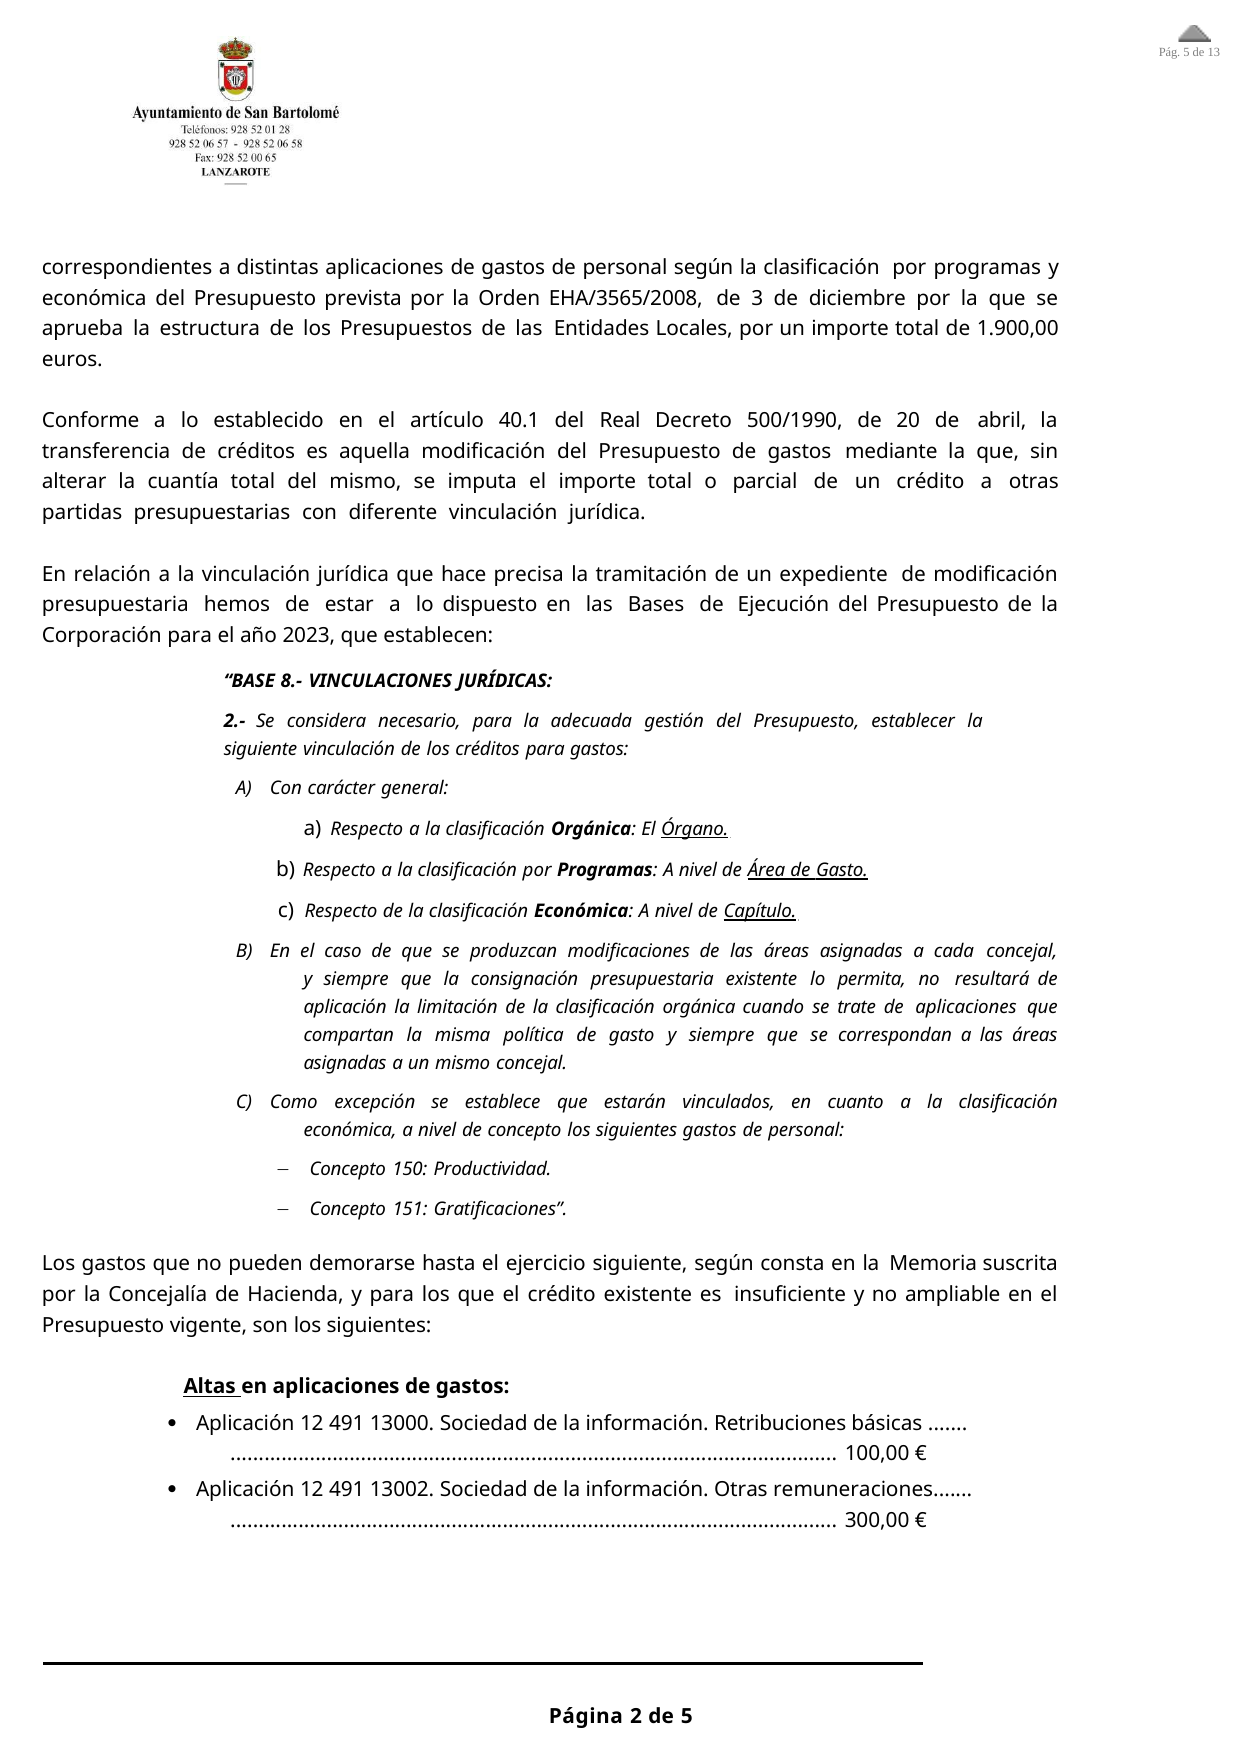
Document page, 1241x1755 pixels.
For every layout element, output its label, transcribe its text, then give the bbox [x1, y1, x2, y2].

list En el caso de que se produzcan modificaciones de las áreas asignadas a cada concejal, y siempre que la consignación presupuestaria existente lo permita, no resultará de aplicación la limitación de la clasificación orgánica cuando se trate de aplicaciones que compartan la misma política de gasto y siempre que se correspondan a las áreas asignadas a un mismo concejal. [236, 937, 1058, 1075]
text ........................................................................................................... 100,00 € [230, 1438, 1232, 1467]
text En relación a la vinculación jurídica que hace precisa la tramitación de un expediente de modificación presupuestaria hemos de estar a lo dispuesto en las Bases de Ejecución del Presupuesto de la Corporación para el año 2023, que establecen: [42, 559, 1059, 648]
text Altas en aplicaciones de gastos: [183, 1371, 1232, 1400]
text Página 2 de 5 [201, 1701, 1040, 1729]
text correspondientes a distintas aplicaciones de gastos de personal según la clasificación por programas y económica del Presupuesto prevista por la Orden EHA/3565/2008, de 3 de diciembre por la que se aprueba la estructura de los Presupuestos de las Entidades Locales, por un importe total de 1.900,00 euros. [42, 252, 1059, 372]
list Aplicación 12 491 13000. Sociedad de la información. Retribuciones básicas ....... [168, 1408, 1232, 1436]
list Respecto de la clasificación Económica: A nivel de Capítulo. [278, 896, 1232, 924]
list Concepto 151: Gratificaciones”. [275, 1195, 1232, 1220]
list Respecto a la clasificación Orgánica: El Órgano. [303, 813, 1232, 841]
text ........................................................................................................... 300,00 € [230, 1505, 1232, 1533]
text Conforme a lo establecido en el artículo 40.1 del Real Decreto 500/1990, de 20 de abril, la transferencia de créditos es aquella modificación del Presupuesto de gastos mediante la que, sin alterar la cuantía total del mismo, se imputa el importe total o parcial de un crédito a otras partidas presupuestarias con diferente vinculación jurídica. [42, 405, 1059, 526]
list Como excepción se establece que estarán vinculados, en cuanto a la clasificación económica, a nivel de concepto los siguientes gastos de personal: [236, 1089, 1058, 1142]
text Los gastos que no pueden demorarse hasta el ejercicio siguiente, según consta en la Memoria suscrita por la Concejalía de Hacienda, y para los que el crédito existente es insuficiente y no ampliable en el Presupuesto vigente, son los siguientes: [42, 1248, 1059, 1339]
list Con carácter general: [236, 774, 1232, 799]
list Concepto 150: Productividad. [275, 1156, 1232, 1181]
text 2.- Se considera necesario, para la adecuada gestión del Presupuesto, establecer la siguiente vinculación de los créditos para gastos: [223, 707, 1054, 761]
list Respecto a la clasificación por Programas: A nivel de Área de Gasto. [276, 854, 1232, 883]
text “BASE 8.- VINCULACIONES JURÍDICAS: [223, 668, 1232, 693]
list Aplicación 12 491 13002. Sociedad de la información. Otras remuneraciones....... [168, 1474, 1232, 1503]
